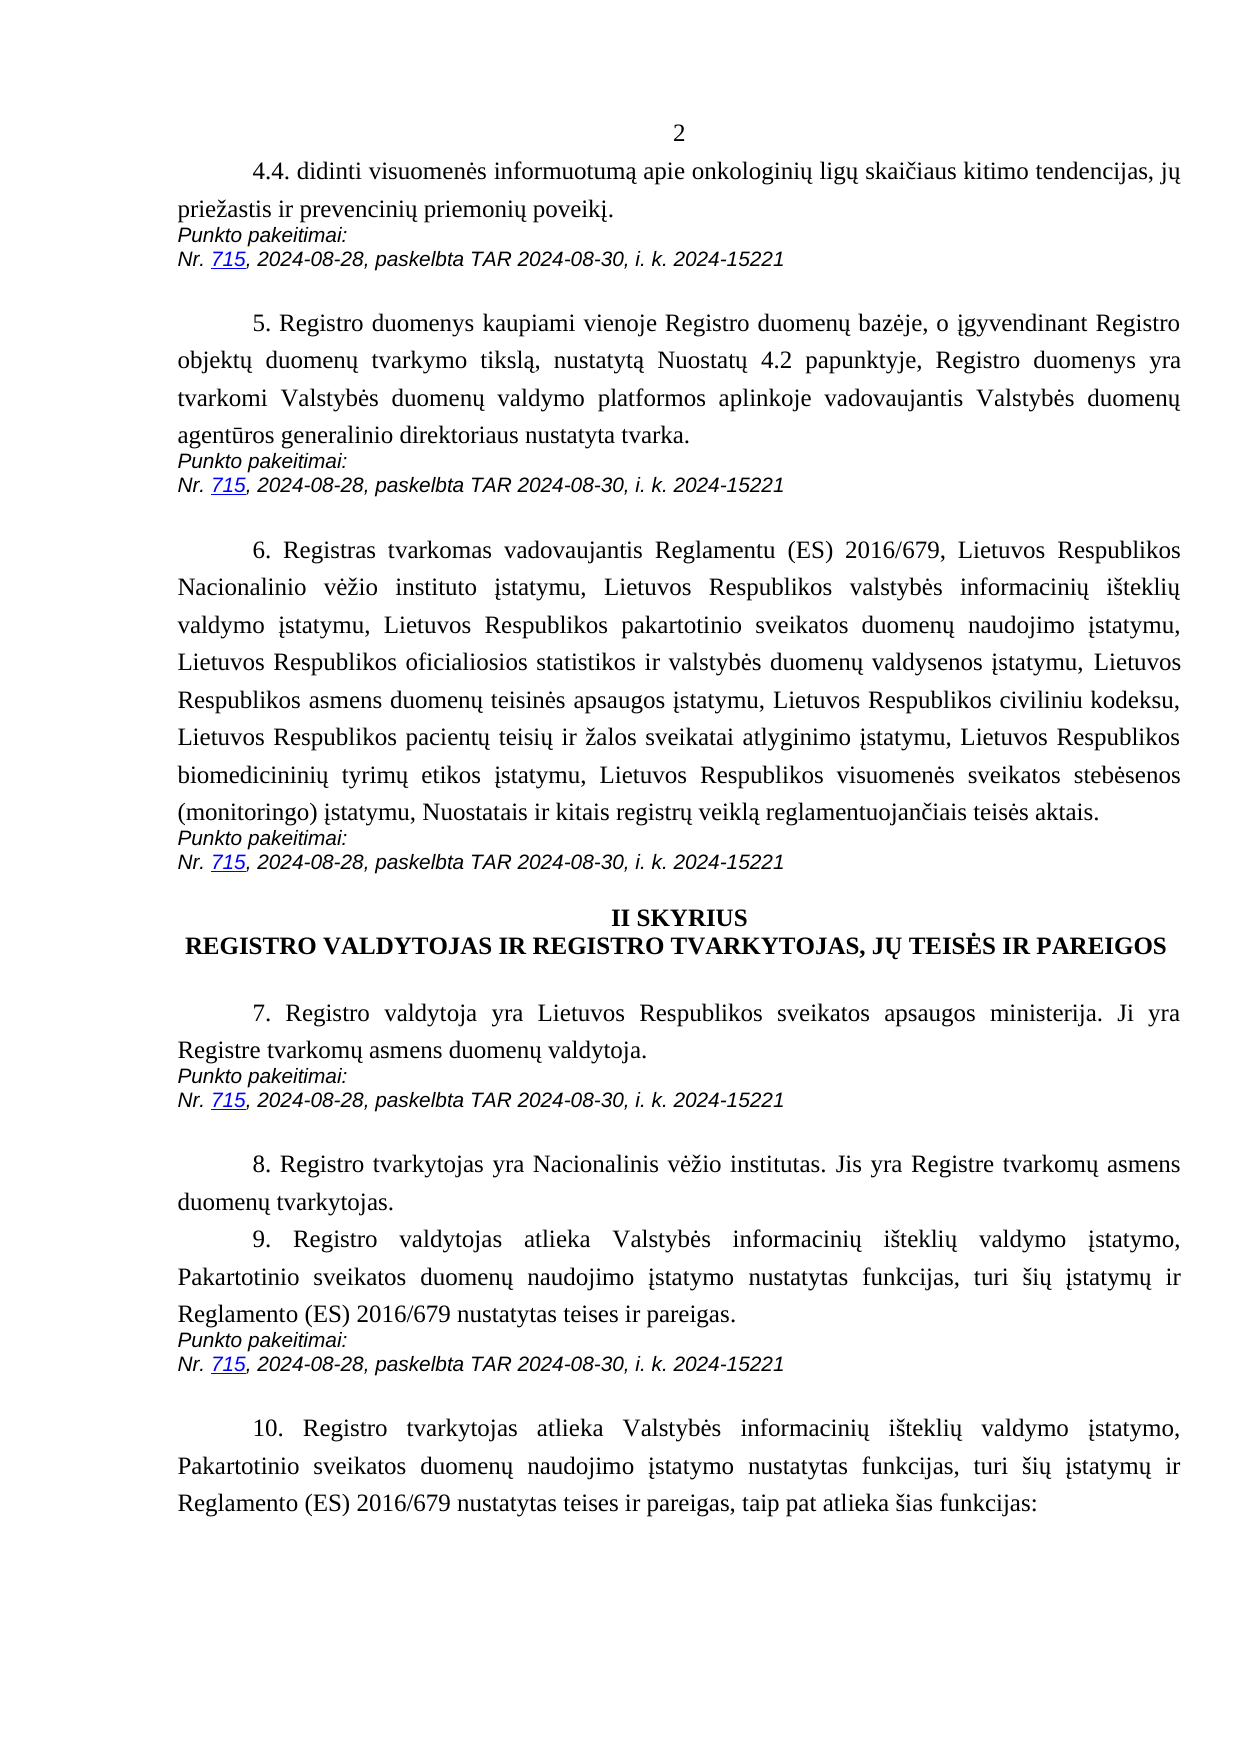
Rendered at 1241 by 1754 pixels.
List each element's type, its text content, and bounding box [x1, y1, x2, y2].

text II SKYRIUS [177, 903, 1181, 931]
text Punkto pakeitimai: [177, 1328, 1181, 1352]
text Nr. 715, 2024-08-28, paskelbta TAR 2024-08-30, i. k. 2024-15221 [177, 247, 1181, 271]
text Punkto pakeitimai: [177, 449, 1181, 473]
text Punkto pakeitimai: [177, 223, 1181, 247]
text 7. Registro valdytoja yra Lietuvos Respublikos sveikatos apsaugos ministerija. Ji yra Registre tvarkomų asmens duomenų valdytoja. [177, 989, 1181, 1064]
text Punkto pakeitimai: [177, 1064, 1181, 1088]
text Punkto pakeitimai: [177, 826, 1181, 850]
text 9. Registro valdytojas atlieka Valstybės informacinių išteklių valdymo įstatymo, Pakartotinio sveikatos duomenų naudojimo įstatymo nustatytas funkcijas, turi šių įstatymų ir Reglamento (ES) 2016/679 nustatytas teises ir pareigas. [177, 1216, 1181, 1328]
text REGISTRO VALDYTOJAS IR REGISTRO TVARKYTOJAS, JŲ TEISĖS IR PAREIGOS [177, 931, 1181, 960]
text Nr. 715, 2024-08-28, paskelbta TAR 2024-08-30, i. k. 2024-15221 [177, 473, 1181, 497]
text Nr. 715, 2024-08-28, paskelbta TAR 2024-08-30, i. k. 2024-15221 [177, 850, 1181, 874]
text 4.4. didinti visuomenės informuotumą apie onkologinių ligų skaičiaus kitimo tendencijas, jų priežastis ir prevencinių priemonių poveikį. [177, 148, 1181, 223]
text Nr. 715, 2024-08-28, paskelbta TAR 2024-08-30, i. k. 2024-15221 [177, 1088, 1181, 1112]
text 8. Registro tvarkytojas yra Nacionalinis vėžio institutas. Jis yra Registre tvarkomų asmens duomenų tvarkytojas. [177, 1141, 1181, 1216]
text 5. Registro duomenys kaupiami vienoje Registro duomenų bazėje, o įgyvendinant Registro objektų duomenų tvarkymo tikslą, nustatytą Nuostatų 4.2 papunktyje, Registro duomenys yra tvarkomi Valstybės duomenų valdymo platformos aplinkoje vadovaujantis Valstybės duomenų agentūros generalinio direktoriaus nustatyta tvarka. [177, 299, 1181, 449]
text 10. Registro tvarkytojas atlieka Valstybės informacinių išteklių valdymo įstatymo, Pakartotinio sveikatos duomenų naudojimo įstatymo nustatytas funkcijas, turi šių įstatymų ir Reglamento (ES) 2016/679 nustatytas teises ir pareigas, taip pat atlieka šias funkcijas: [177, 1405, 1181, 1517]
text 6. Registras tvarkomas vadovaujantis Reglamentu (ES) 2016/679, Lietuvos Respublikos Nacionalinio vėžio instituto įstatymu, Lietuvos Respublikos valstybės informacinių išteklių valdymo įstatymu, Lietuvos Respublikos pakartotinio sveikatos duomenų naudojimo įstatymu, Lietuvos Respublikos oficialiosios statistikos ir valstybės duomenų valdysenos įstatymu, Lietuvos Respublikos asmens duomenų teisinės apsaugos įstatymu, Lietuvos Respublikos civiliniu kodeksu, Lietuvos Respublikos pacientų teisių ir žalos sveikatai atlyginimo įstatymu, Lietuvos Respublikos biomedicininių tyrimų etikos įstatymu, Lietuvos Respublikos visuomenės sveikatos stebėsenos (monitoringo) įstatymu, Nuostatais ir kitais registrų veiklą reglamentuojančiais teisės aktais. [177, 526, 1181, 826]
text Nr. 715, 2024-08-28, paskelbta TAR 2024-08-30, i. k. 2024-15221 [177, 1352, 1181, 1376]
